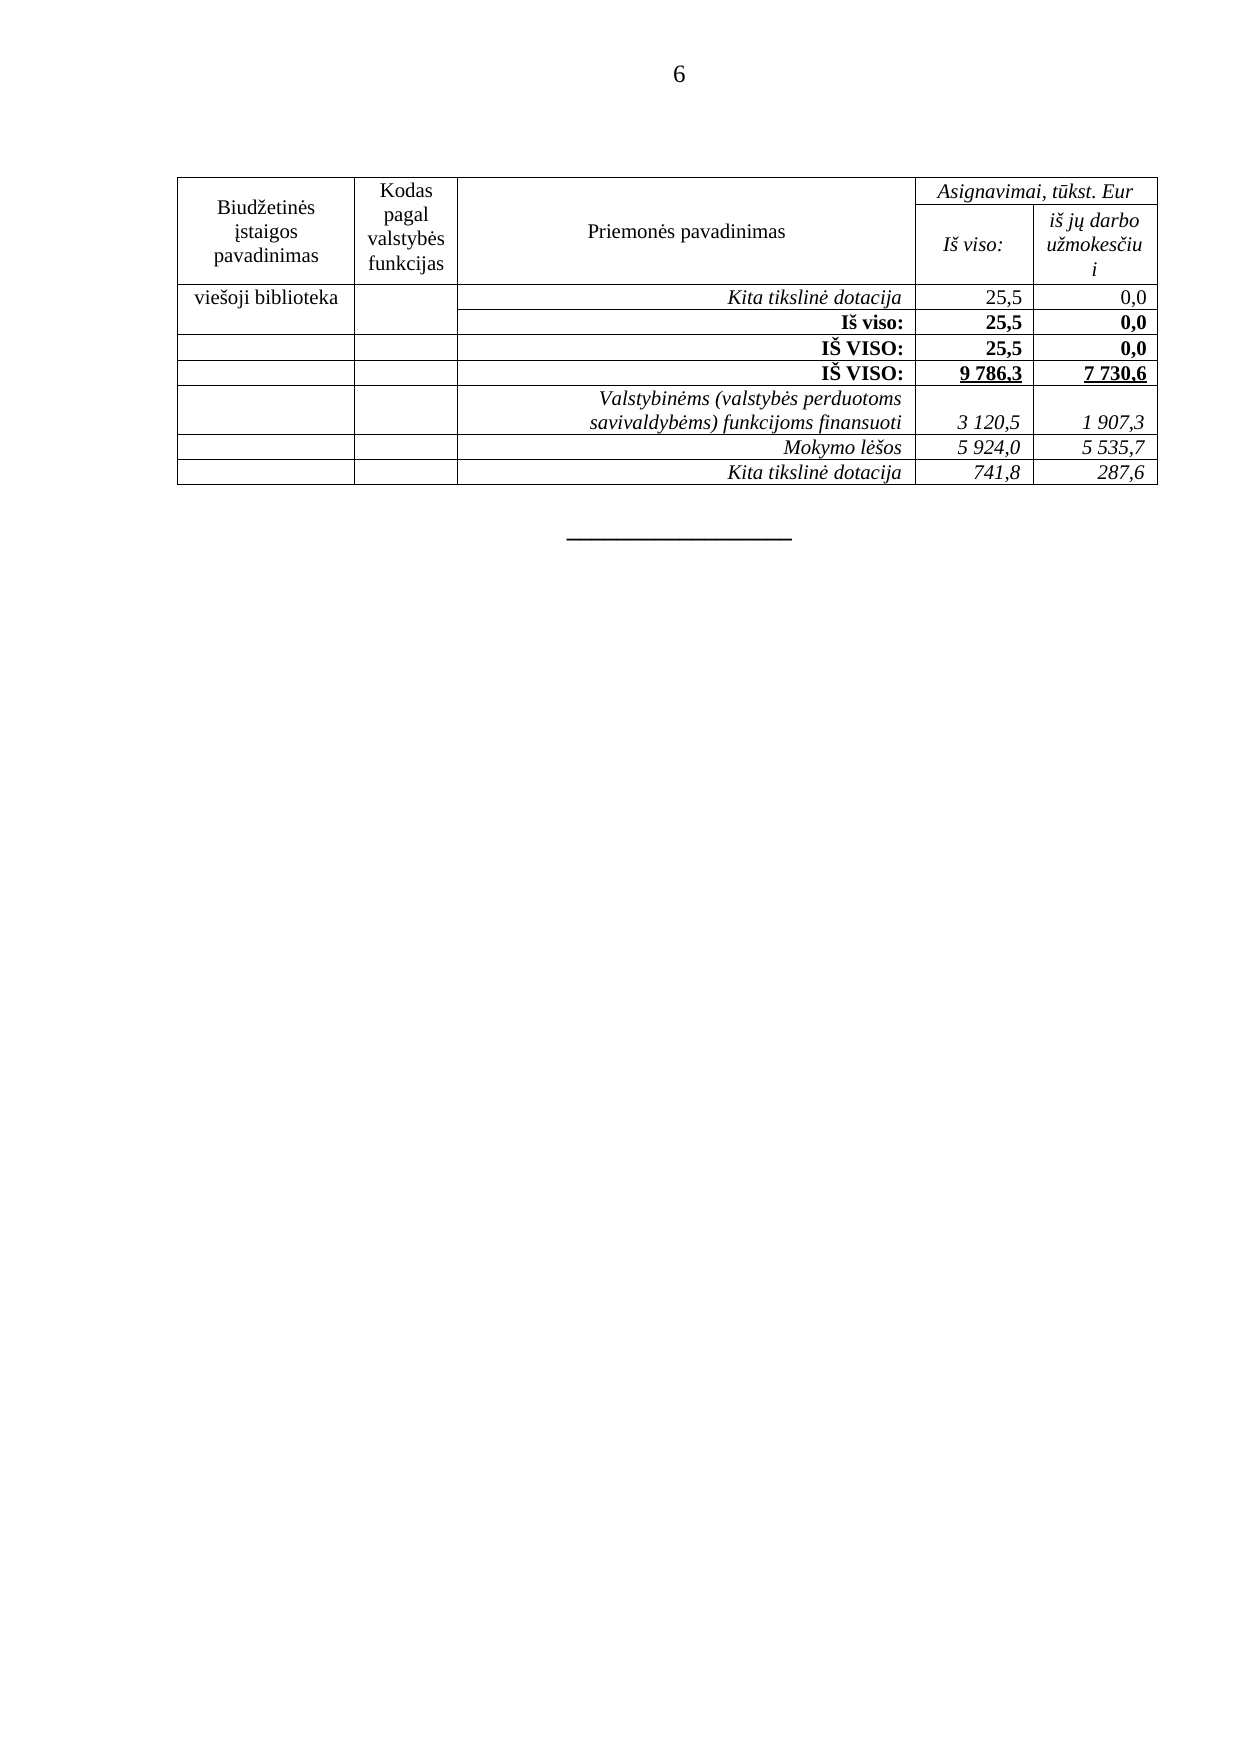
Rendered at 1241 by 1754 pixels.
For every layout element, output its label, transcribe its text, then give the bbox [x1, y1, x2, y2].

table_cell [355, 435, 457, 459]
table_cell 5 924,0 [916, 435, 1033, 459]
table_cell 9 786,3 [916, 361, 1033, 384]
table_header [1158, 177, 1181, 204]
table_header Asignavimai, tūkst. Eur [916, 178, 1157, 204]
table_cell [355, 285, 457, 334]
table_cell [1158, 233, 1181, 259]
table_cell [178, 386, 354, 434]
table_cell [1158, 284, 1181, 309]
table_cell Iš viso: [916, 205, 1033, 284]
table_cell Kita tikslinė dotacija [458, 460, 915, 484]
table_cell [1158, 385, 1181, 434]
table_cell [1158, 459, 1181, 484]
table_cell [355, 386, 457, 434]
table_cell [1158, 309, 1181, 334]
table_cell [355, 460, 457, 484]
table_cell IŠ VISO: [458, 335, 915, 359]
table_header Kodas pagal valstybės funkcijas [355, 178, 457, 284]
table_cell 741,8 [916, 460, 1033, 484]
table_cell [178, 460, 354, 484]
table_cell [355, 361, 457, 384]
table_cell Iš viso: [458, 310, 915, 334]
table_cell [178, 335, 354, 359]
table_cell 3 120,5 [916, 386, 1033, 434]
table_cell [178, 435, 354, 459]
table_cell 25,5 [916, 285, 1033, 309]
table_cell 1 907,3 [1034, 386, 1157, 434]
text __________________ [177, 514, 1181, 542]
table_header Priemonės pavadinimas [458, 178, 915, 284]
table_cell [355, 335, 457, 359]
table_cell Kita tikslinė dotacija [458, 285, 915, 309]
table_header Biudžetinės įstaigos pavadinimas [178, 178, 354, 284]
table_cell 25,5 [916, 310, 1033, 334]
table_cell iš jų darbo užmokesčiui [1034, 205, 1157, 284]
table_cell 287,6 [1034, 460, 1157, 484]
table_cell [1158, 334, 1181, 359]
table_cell [178, 361, 354, 384]
table_cell 5 535,7 [1034, 435, 1157, 459]
table_cell 0,0 [1034, 310, 1157, 334]
table_cell viešoji biblioteka [178, 285, 354, 334]
table_cell [1158, 360, 1181, 384]
table_cell 0,0 [1034, 285, 1157, 309]
table_cell 25,5 [916, 335, 1033, 359]
table_cell [1158, 434, 1181, 459]
table_cell IŠ VISO: [458, 361, 915, 384]
table_cell Mokymo lėšos [458, 435, 915, 459]
table_cell Valstybinėms (valstybės perduotoms savivaldybėms) funkcijoms finansuoti [458, 386, 915, 434]
table_cell 0,0 [1034, 335, 1157, 359]
table_cell [1158, 259, 1181, 284]
table_cell [1158, 204, 1181, 232]
table_cell 7 730,6 [1034, 361, 1157, 384]
